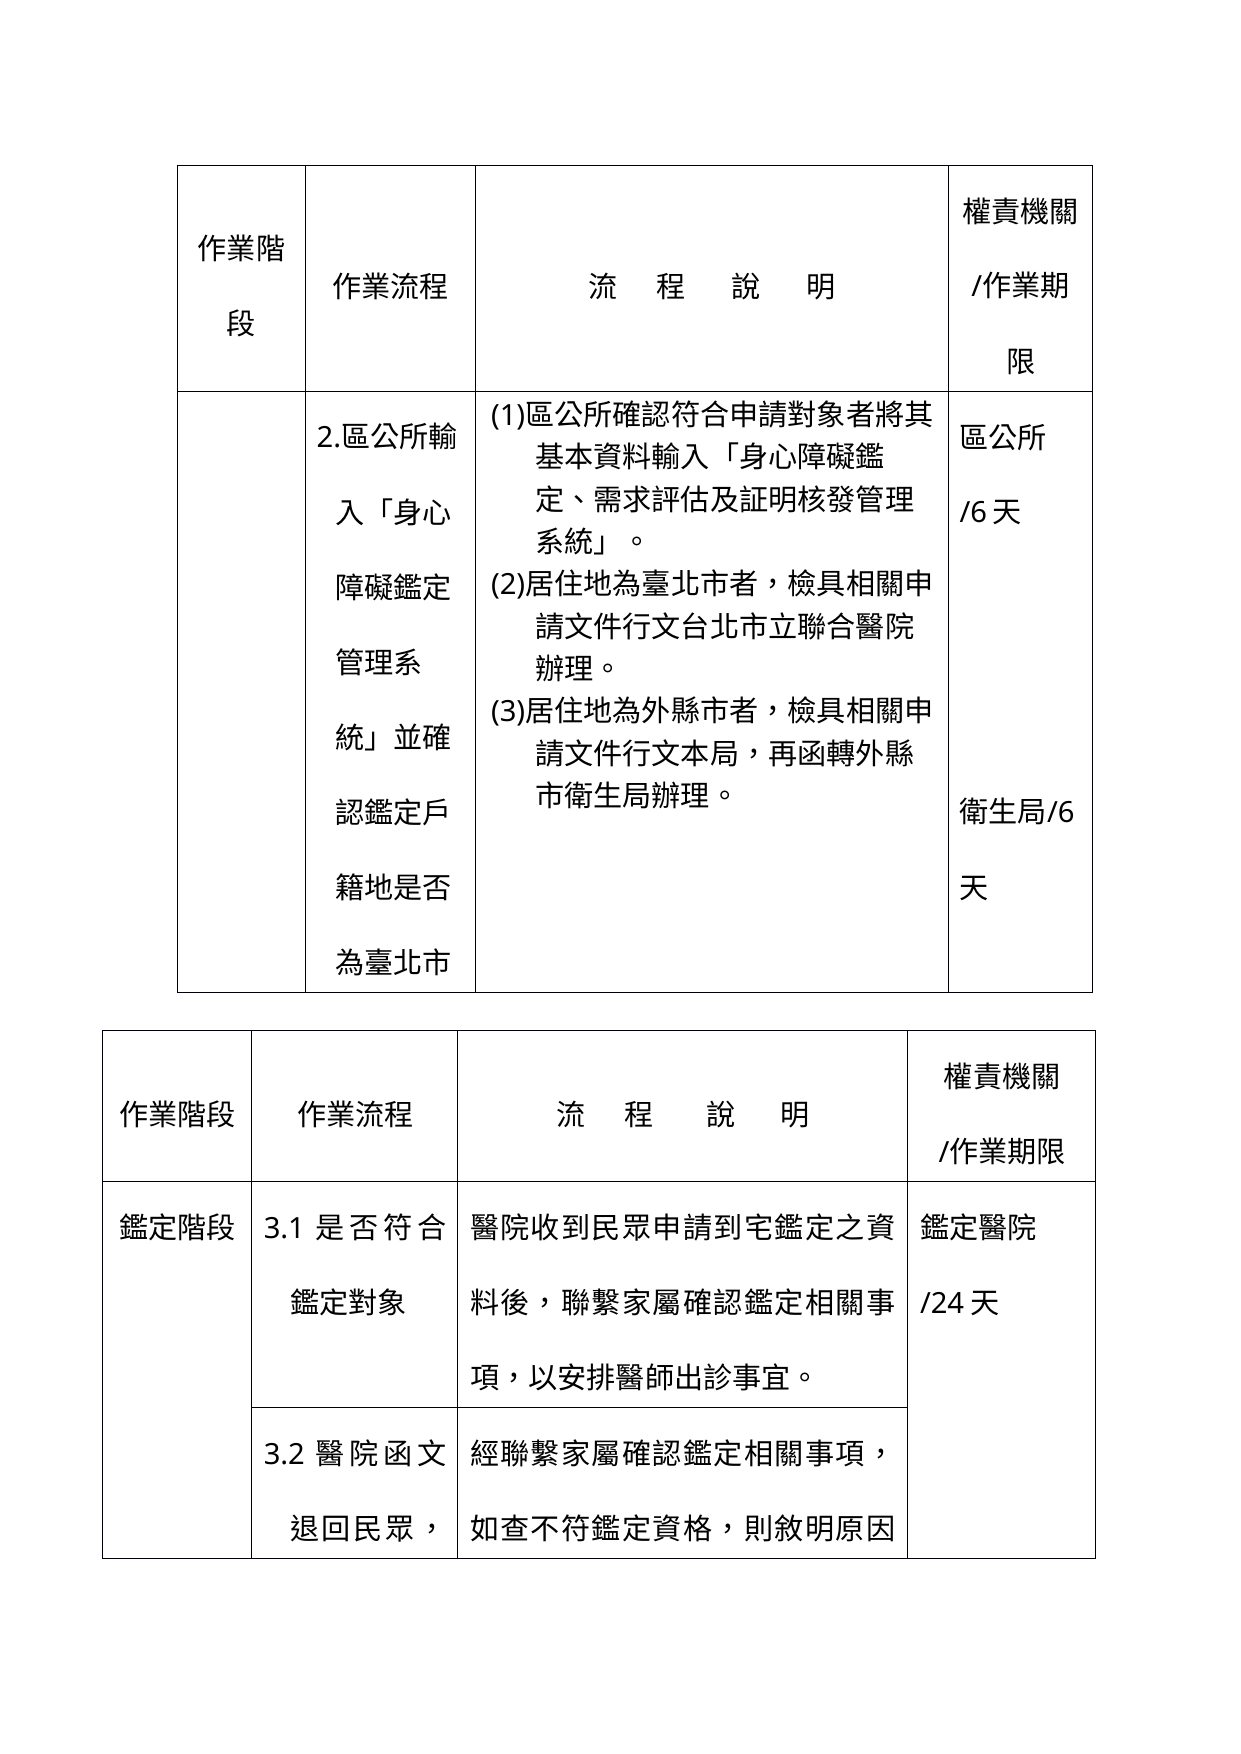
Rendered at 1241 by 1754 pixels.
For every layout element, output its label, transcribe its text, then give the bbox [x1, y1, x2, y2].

table_cell 醫院收到民眾申請到宅鑑定之資料後，聯繫家屬確認鑑定相關事項，以安排醫師出診事宜。 [458, 1182, 907, 1407]
table_header 作業流程 [252, 1031, 457, 1181]
table_cell 3.2醫院函文退回民眾， [252, 1408, 457, 1558]
table_header 作業階段 [178, 166, 305, 391]
table_header 權責機關 /作業期限 [949, 166, 1092, 391]
table_header 作業流程 [306, 166, 475, 391]
table_cell 鑑定階段 [103, 1182, 251, 1558]
table_cell 2.區公所輸入「身心障礙鑑定管理系統」並確認鑑定戶籍地是否為臺北市 [306, 392, 475, 992]
table_cell [178, 392, 305, 992]
table_header 作業階段 [103, 1031, 251, 1181]
table_cell 區公所 /6天 衛生局/6天 [949, 392, 1092, 992]
table_header 流 程 說 明 [458, 1031, 907, 1181]
table_cell 鑑定醫院 /24天 [908, 1182, 1095, 1558]
table_cell 經聯繫家屬確認鑑定相關事項，如查不符鑑定資格，則敘明原因 [458, 1408, 907, 1558]
table_cell 3.1是否符合鑑定對象 [252, 1182, 457, 1407]
table_cell (1)區公所確認符合申請對象者將其基本資料輸入「身心障礙鑑定、需求評估及証明核發管理系統」。 (2)居住地為臺北市者，檢具相關申請文件行文台北市立聯合醫院辦理。 (3)居住地為外縣市者，檢具相關申請文件行文本局，再函轉外縣市衛生局辦理。 [476, 392, 948, 992]
table_header 流 程 說 明 [476, 166, 948, 391]
table_header 權責機關 /作業期限 [908, 1031, 1095, 1181]
